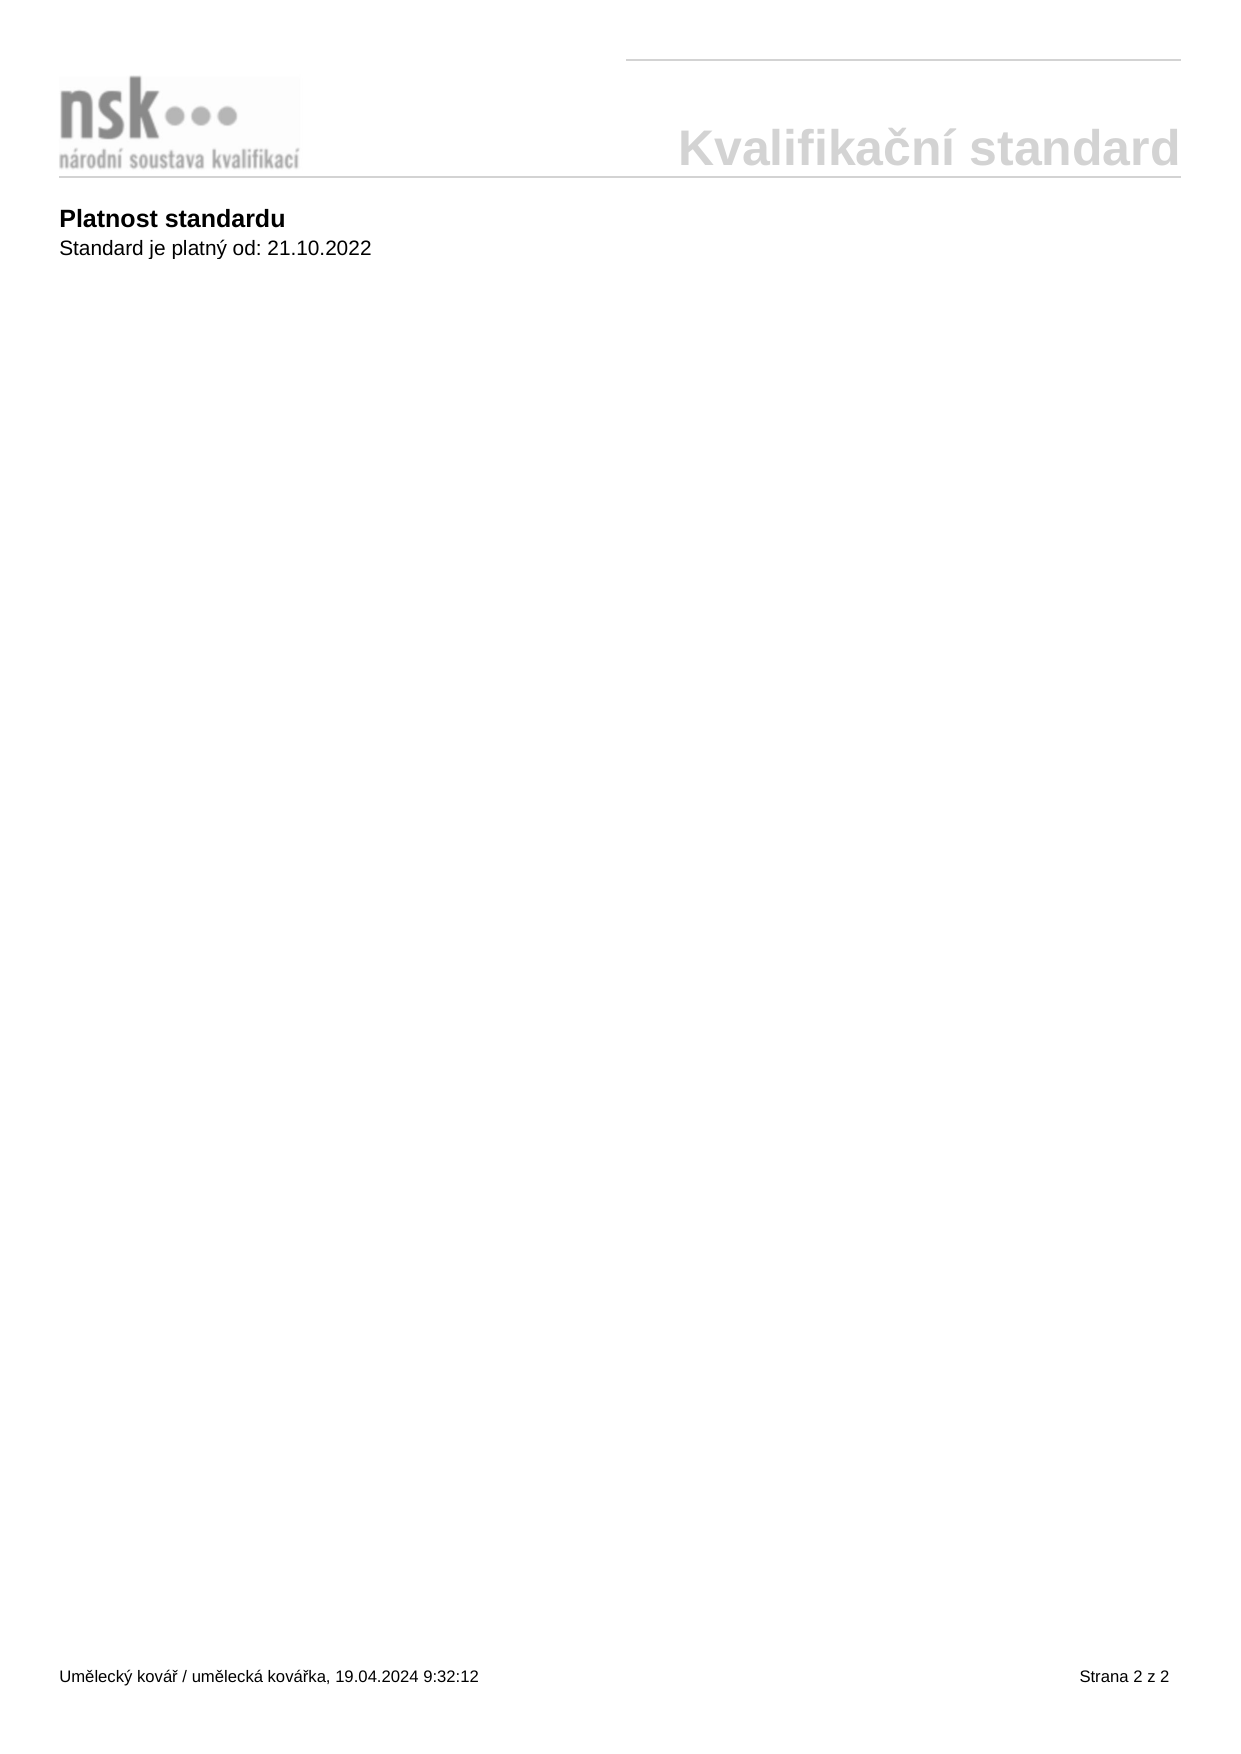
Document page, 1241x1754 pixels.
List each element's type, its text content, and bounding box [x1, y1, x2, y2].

table_cell [1093, 1409, 1169, 1658]
table_cell [59, 1409, 483, 1658]
table_cell [1169, 1159, 1181, 1409]
table_cell [620, 259, 626, 559]
table_cell [1093, 1159, 1169, 1409]
table_cell [626, 1159, 862, 1409]
table_cell [621, 59, 626, 170]
table_cell [862, 1409, 1093, 1658]
table_cell [1169, 1658, 1181, 1694]
table_cell [484, 559, 620, 859]
table_cell [59, 859, 483, 1159]
picture [58, 59, 621, 171]
table_cell [626, 859, 862, 1159]
table_cell [620, 1159, 626, 1409]
table_cell [620, 559, 626, 859]
table_cell Standard je platný od: 21.10.2022 [59, 236, 1181, 259]
table_cell [1093, 859, 1169, 1159]
table_cell [862, 194, 1093, 200]
table_cell [862, 559, 1093, 859]
table_cell [1169, 859, 1181, 1159]
table_cell [59, 259, 483, 559]
table_cell [1093, 559, 1169, 859]
table_cell [484, 1409, 620, 1658]
table_cell [1093, 194, 1169, 200]
table_cell Strana 2 z 2 [862, 1658, 1169, 1694]
table_cell [1169, 259, 1181, 559]
table_cell [59, 1159, 483, 1409]
table_cell [59, 178, 1181, 194]
table_cell [862, 859, 1093, 1159]
table_cell [59, 171, 483, 176]
table_cell [862, 259, 1093, 559]
table_cell [484, 194, 620, 200]
table_cell [1169, 194, 1181, 200]
table_cell [59, 559, 483, 859]
table_cell Platnost standardu [59, 200, 1181, 236]
table_cell [626, 1409, 862, 1658]
table_cell [484, 859, 620, 1159]
table_cell [59, 194, 483, 200]
table_cell [484, 171, 620, 176]
table_cell [626, 259, 862, 559]
table_cell Kvalifikační standard [626, 61, 1181, 176]
table_cell [484, 1159, 620, 1409]
table_cell [862, 1159, 1093, 1409]
table_cell [1169, 1409, 1181, 1658]
table_cell [1169, 559, 1181, 859]
table_cell Umělecký kovář / umělecká kovářka, 19.04.2024 9:32:12 [59, 1658, 862, 1694]
table_cell [626, 194, 862, 200]
table_cell [620, 859, 626, 1159]
table_cell [484, 259, 620, 559]
table_cell [620, 1409, 626, 1658]
table_cell [626, 559, 862, 859]
table_cell [1093, 259, 1169, 559]
